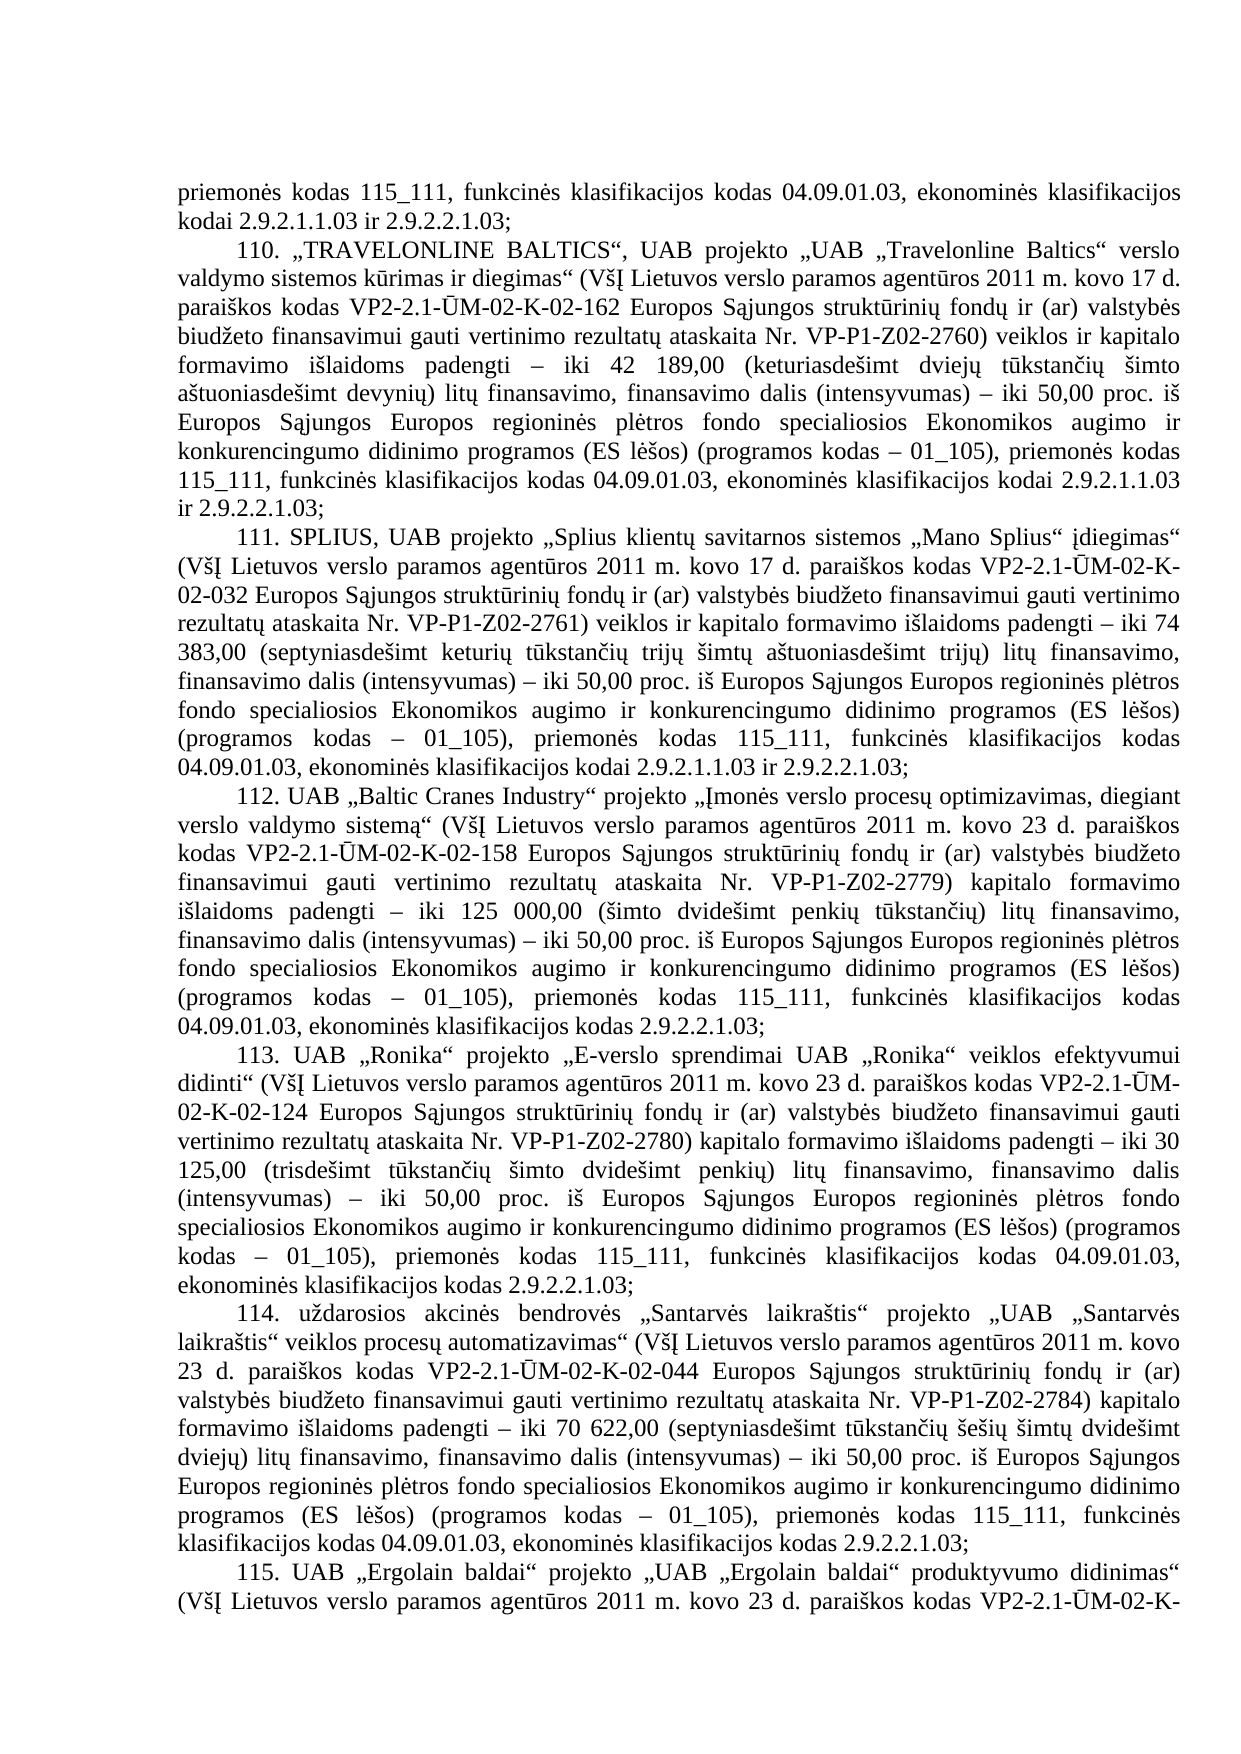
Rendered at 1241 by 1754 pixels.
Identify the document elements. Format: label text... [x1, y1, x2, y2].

text 110. „TRAVELONLINE BALTICS“, UAB projekto „UAB „Travelonline Baltics“ verslo valdymo sistemos kūrimas ir diegimas“ (VšĮ Lietuvos verslo paramos agentūros 2011 m. kovo 17 d. paraiškos kodas VP2-2.1-ŪM-02-K-02-162 Europos Sąjungos struktūrinių fondų ir (ar) valstybės biudžeto finansavimui gauti vertinimo rezultatų ataskaita Nr. VP-P1-Z02-2760) veiklos ir kapitalo formavimo išlaidoms padengti – iki 42 189,00 (keturiasdešimt dviejų tūkstančių šimto aštuoniasdešimt devynių) litų finansavimo, finansavimo dalis (intensyvumas) – iki 50,00 proc. iš Europos Sąjungos Europos regioninės plėtros fondo specialiosios Ekonomikos augimo ir konkurencingumo didinimo programos (ES lėšos) (programos kodas – 01_105), priemonės kodas 115_111, funkcinės klasifikacijos kodas 04.09.01.03, ekonominės klasifikacijos kodai 2.9.2.1.1.03 ir 2.9.2.2.1.03; [177, 235, 1181, 522]
text 112. UAB „Baltic Cranes Industry“ projekto „Įmonės verslo procesų optimizavimas, diegiant verslo valdymo sistemą“ (VšĮ Lietuvos verslo paramos agentūros 2011 m. kovo 23 d. paraiškos kodas VP2-2.1-ŪM-02-K-02-158 Europos Sąjungos struktūrinių fondų ir (ar) valstybės biudžeto finansavimui gauti vertinimo rezultatų ataskaita Nr. VP-P1-Z02-2779) kapitalo formavimo išlaidoms padengti – iki 125 000,00 (šimto dvidešimt penkių tūkstančių) litų finansavimo, finansavimo dalis (intensyvumas) – iki 50,00 proc. iš Europos Sąjungos Europos regioninės plėtros fondo specialiosios Ekonomikos augimo ir konkurencingumo didinimo programos (ES lėšos) (programos kodas – 01_105), priemonės kodas 115_111, funkcinės klasifikacijos kodas 04.09.01.03, ekonominės klasifikacijos kodas 2.9.2.2.1.03; [177, 781, 1181, 1040]
text 115. UAB „Ergolain baldai“ projekto „UAB „Ergolain baldai“ produktyvumo didinimas“ (VšĮ Lietuvos verslo paramos agentūros 2011 m. kovo 23 d. paraiškos kodas VP2-2.1-ŪM-02-K- [177, 1557, 1181, 1615]
text 114. uždarosios akcinės bendrovės „Santarvės laikraštis“ projekto „UAB „Santarvės laikraštis“ veiklos procesų automatizavimas“ (VšĮ Lietuvos verslo paramos agentūros 2011 m. kovo 23 d. paraiškos kodas VP2-2.1-ŪM-02-K-02-044 Europos Sąjungos struktūrinių fondų ir (ar) valstybės biudžeto finansavimui gauti vertinimo rezultatų ataskaita Nr. VP-P1-Z02-2784) kapitalo formavimo išlaidoms padengti – iki 70 622,00 (septyniasdešimt tūkstančių šešių šimtų dvidešimt dviejų) litų finansavimo, finansavimo dalis (intensyvumas) – iki 50,00 proc. iš Europos Sąjungos Europos regioninės plėtros fondo specialiosios Ekonomikos augimo ir konkurencingumo didinimo programos (ES lėšos) (programos kodas – 01_105), priemonės kodas 115_111, funkcinės klasifikacijos kodas 04.09.01.03, ekonominės klasifikacijos kodas 2.9.2.2.1.03; [177, 1298, 1181, 1557]
text priemonės kodas 115_111, funkcinės klasifikacijos kodas 04.09.01.03, ekonominės klasifikacijos kodai 2.9.2.1.1.03 ir 2.9.2.2.1.03; [177, 177, 1181, 235]
text 113. UAB „Ronika“ projekto „E-verslo sprendimai UAB „Ronika“ veiklos efektyvumui didinti“ (VšĮ Lietuvos verslo paramos agentūros 2011 m. kovo 23 d. paraiškos kodas VP2-2.1-ŪM-02-K-02-124 Europos Sąjungos struktūrinių fondų ir (ar) valstybės biudžeto finansavimui gauti vertinimo rezultatų ataskaita Nr. VP-P1-Z02-2780) kapitalo formavimo išlaidoms padengti – iki 30 125,00 (trisdešimt tūkstančių šimto dvidešimt penkių) litų finansavimo, finansavimo dalis (intensyvumas) – iki 50,00 proc. iš Europos Sąjungos Europos regioninės plėtros fondo specialiosios Ekonomikos augimo ir konkurencingumo didinimo programos (ES lėšos) (programos kodas – 01_105), priemonės kodas 115_111, funkcinės klasifikacijos kodas 04.09.01.03, ekonominės klasifikacijos kodas 2.9.2.2.1.03; [177, 1040, 1181, 1298]
text 111. SPLIUS, UAB projekto „Splius klientų savitarnos sistemos „Mano Splius“ įdiegimas“ (VšĮ Lietuvos verslo paramos agentūros 2011 m. kovo 17 d. paraiškos kodas VP2-2.1-ŪM-02-K-02-032 Europos Sąjungos struktūrinių fondų ir (ar) valstybės biudžeto finansavimui gauti vertinimo rezultatų ataskaita Nr. VP-P1-Z02-2761) veiklos ir kapitalo formavimo išlaidoms padengti – iki 74 383,00 (septyniasdešimt keturių tūkstančių trijų šimtų aštuoniasdešimt trijų) litų finansavimo, finansavimo dalis (intensyvumas) – iki 50,00 proc. iš Europos Sąjungos Europos regioninės plėtros fondo specialiosios Ekonomikos augimo ir konkurencingumo didinimo programos (ES lėšos) (programos kodas – 01_105), priemonės kodas 115_111, funkcinės klasifikacijos kodas 04.09.01.03, ekonominės klasifikacijos kodai 2.9.2.1.1.03 ir 2.9.2.2.1.03; [177, 522, 1181, 781]
